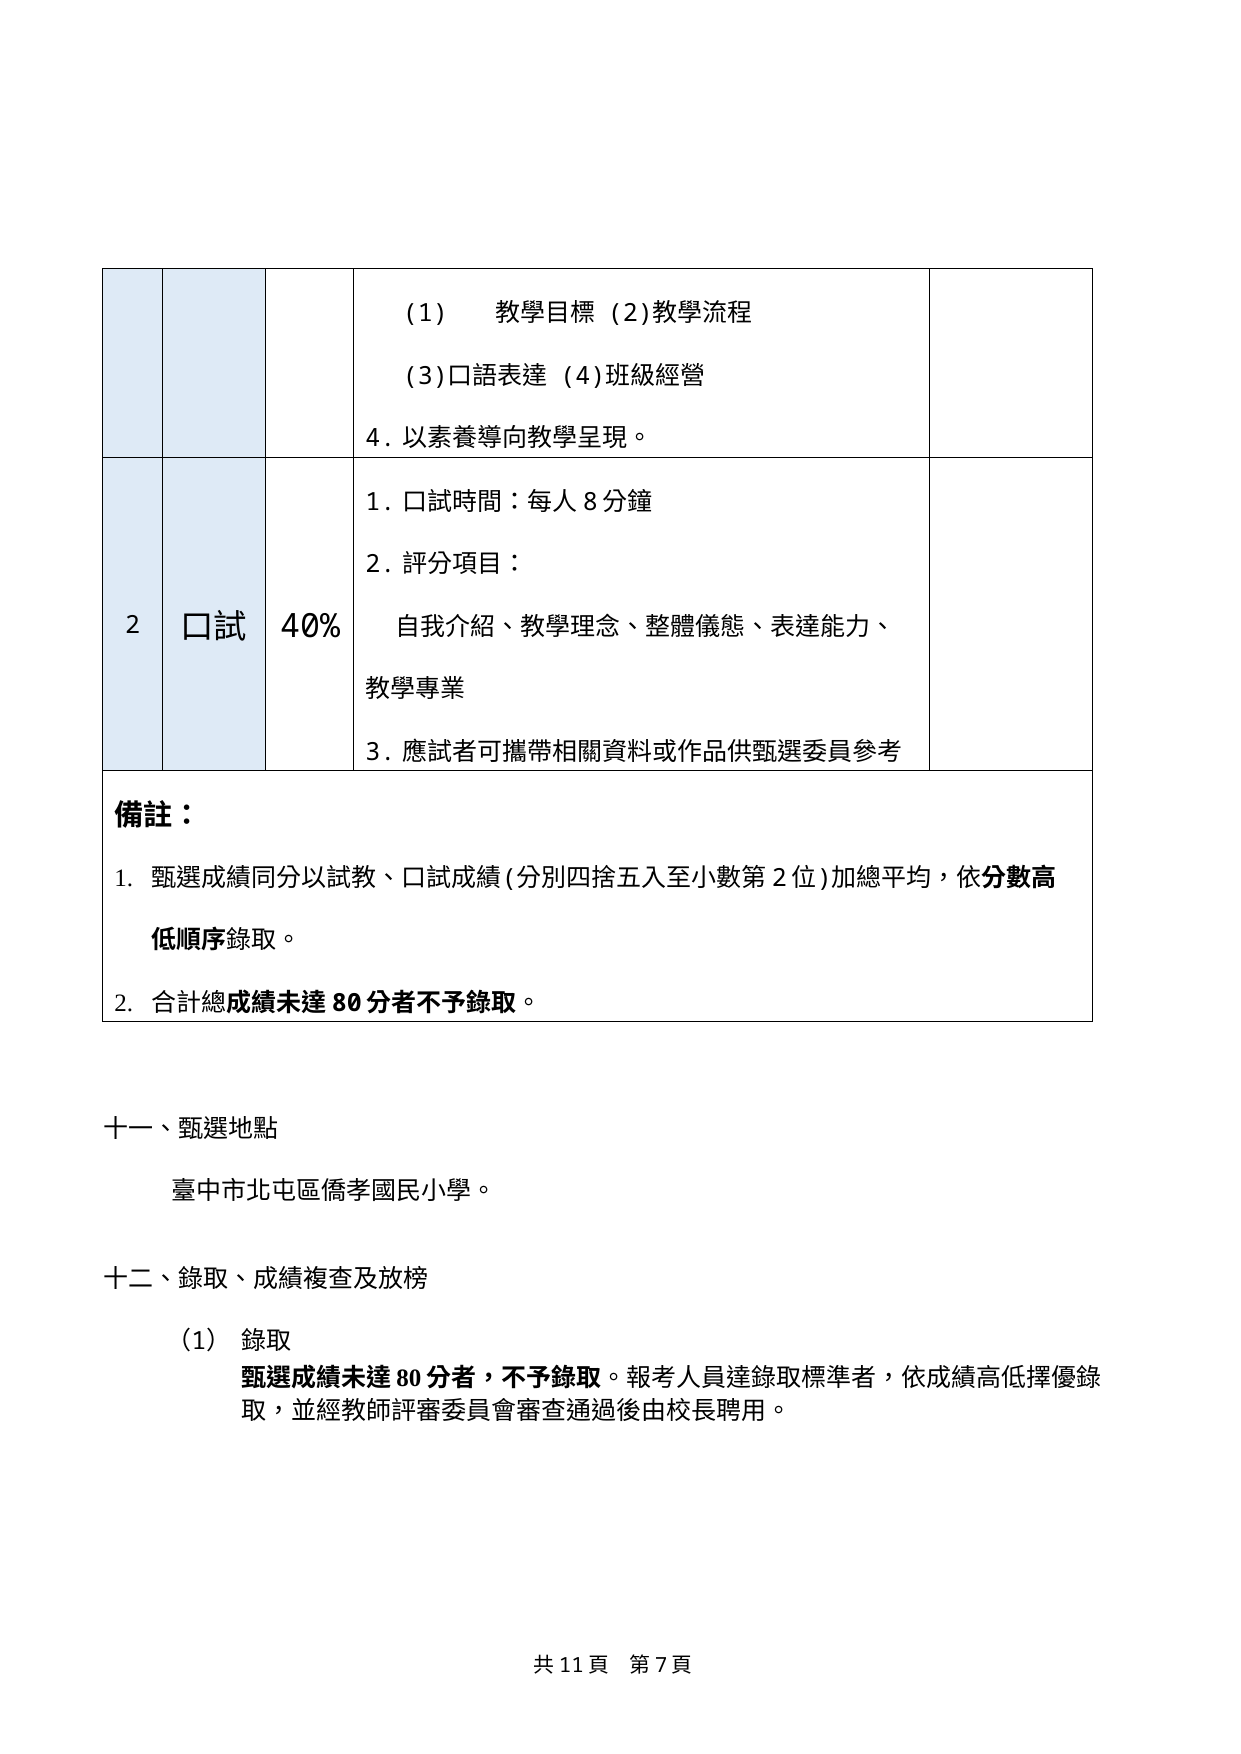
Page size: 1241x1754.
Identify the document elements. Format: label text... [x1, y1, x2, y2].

text 十二、錄取、成績複查及放榜 [103, 1235, 1122, 1297]
table_cell [266, 269, 353, 457]
text 甄選成績未達80分者，不予錄取。報考人員達錄取標準者，依成績高低擇優錄取，並經教師評審委員會審查通過後由校長聘用。 [241, 1360, 1122, 1426]
text 臺中市北屯區僑孝國民小學。 [172, 1147, 1122, 1210]
table_cell [930, 269, 1092, 457]
list 錄取 [166, 1297, 1122, 1360]
table_cell 2 [103, 458, 162, 770]
table_cell [103, 269, 162, 457]
table_cell 備註： 甄選成績同分以試教、口試成績(分別四捨五入至小數第2位)加總平均，依分數高低順序錄取。 合計總成績未達80分者不予錄取。 [103, 771, 1092, 1021]
table_cell [930, 458, 1092, 770]
table_cell [163, 269, 265, 457]
table_cell 試教時間：每人10分鐘 試教內容： A-普通科代理教師(預估缺) a.中、高年級數學，單元自選，版本不限 b.請檢附教材或課本影本3份。 c.不須附教案，自備教具入場。 B-普通科代理教師(延長病假及退休預估缺) a.中年級音樂，單元自選，版本不限 b.請檢附教材或課本影本3份。 c.不須附教案，自備教具入場。 C-普通科代課教師 a.高年級體育，單元自選，版本不限 b.不須附教案，自備教具入場。 評分項目： 教學目標 (2)教學流程 (3)口語表達 (4)班級經營 以素養導向教學呈現。 [354, 269, 929, 457]
table_cell 口試時間：每人8分鐘 評分項目： 自我介紹、教學理念、整體儀態、表達能力、教學專業 應試者可攜帶相關資料或作品供甄選委員參考 [354, 458, 929, 770]
table_cell 口試 [163, 458, 265, 770]
table_cell 40% [266, 458, 353, 770]
text 十一、甄選地點 [103, 1085, 1122, 1147]
